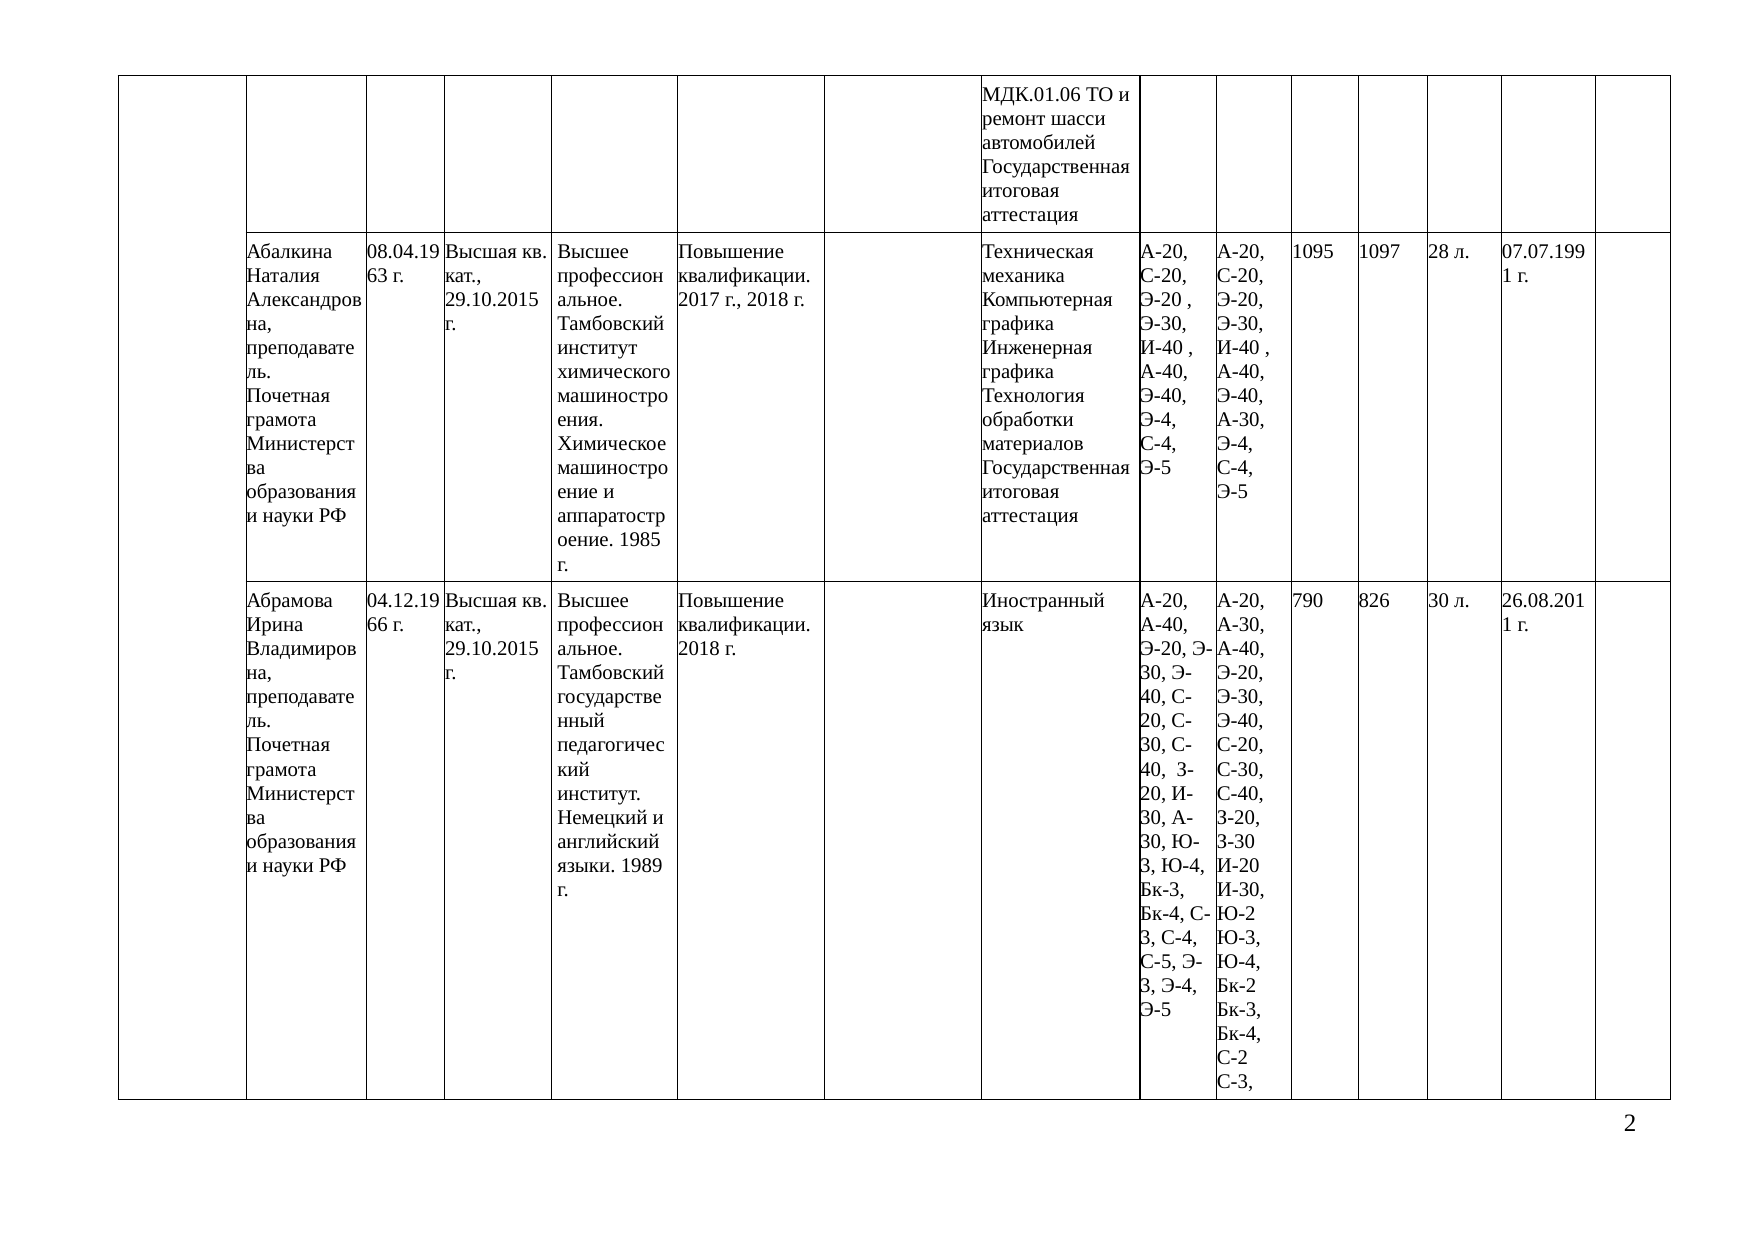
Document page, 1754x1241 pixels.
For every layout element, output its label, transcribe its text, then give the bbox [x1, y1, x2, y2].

table_cell [1292, 76, 1358, 232]
table_cell [367, 76, 444, 232]
table_cell [825, 76, 981, 232]
table_cell 26.08.2011 г. [1502, 582, 1595, 1099]
table_cell 790 [1292, 582, 1358, 1099]
table_cell Повышение квалификации.2018 г. [678, 582, 824, 1099]
table_cell Иностранный язык [982, 582, 1139, 1099]
table_cell Высшее профессиональное. Тамбовский государственный педагогический институт. Немецкий и английский языки. 1989 г. [552, 582, 677, 1099]
table_cell [1596, 582, 1670, 1099]
table_cell Абрамова Ирина Владимировна, преподаватель. Почетная грамота Министерства образования и науки РФ [247, 582, 366, 1099]
table_cell 08.04.1963 г. [367, 233, 444, 581]
table_cell [445, 76, 551, 232]
table_cell [1428, 76, 1501, 232]
table_cell [1596, 76, 1670, 232]
table_cell А-20, С-20, Э-20 , Э-30, И-40 , А-40, Э-40, Э-4, С-4, Э-5 [1141, 233, 1216, 581]
table_cell 1097 [1359, 233, 1427, 581]
table_cell А-20, А-30, А-40, Э-20, Э-30, Э-40, С-20, С-30, С-40, З-20, З-30 И-20 И-30, Ю-2 Ю-3, Ю-4, Бк-2 Бк-3, Бк-4, С-2 С-3, [1217, 582, 1291, 1099]
table_cell Высшее профессиональное. Тамбовский институт химического машиностроения. Химическое машиностроение и аппаратостроение. 1985 г. [552, 233, 677, 581]
table_cell Повышение квалификации. 2017 г., 2018 г. [678, 233, 824, 581]
table_cell [825, 582, 981, 1099]
table_cell 826 [1359, 582, 1427, 1099]
table_cell [1596, 233, 1670, 581]
table_cell 1095 [1292, 233, 1358, 581]
table_cell МДК.01.06 ТО и ремонт шасси автомобилей Государственная итоговая аттестация [982, 76, 1139, 232]
table_cell Техническая механика Компьютерная графика Инженерная графика Технология обработки материалов Государственная итоговая аттестация [982, 233, 1139, 581]
table_cell 28 л. [1428, 233, 1501, 581]
table_cell [119, 76, 246, 1099]
table_cell [1217, 76, 1291, 232]
table_cell [678, 76, 824, 232]
table_cell [1502, 76, 1595, 232]
table_cell А-20, С-20, Э-20, Э-30, И-40 , А-40, Э-40, А-30, Э-4, С-4, Э-5 [1217, 233, 1291, 581]
table_cell Абалкина Наталия Александровна, преподаватель. Почетная грамота Министерства образования и науки РФ [247, 233, 366, 581]
table_cell 30 л. [1428, 582, 1501, 1099]
table_cell [1359, 76, 1427, 232]
table_cell А-20, А-40, Э-20, Э-30, Э-40, С-20, С-30, С-40, З-20, И-30, А-30, Ю-3, Ю-4, Бк-3, Бк-4, С-3, С-4, С-5, Э-3, Э-4, Э-5 [1141, 582, 1216, 1099]
table_cell [1141, 76, 1216, 232]
table_cell Высшая кв. кат., 29.10.2015 г. [445, 582, 551, 1099]
table_cell [825, 233, 981, 581]
table_cell Высшая кв. кат., 29.10.2015 г. [445, 233, 551, 581]
table_cell 07.07.1991 г. [1502, 233, 1595, 581]
table_cell 04.12.1966 г. [367, 582, 444, 1099]
table_cell [247, 76, 366, 232]
table_cell [552, 76, 677, 232]
